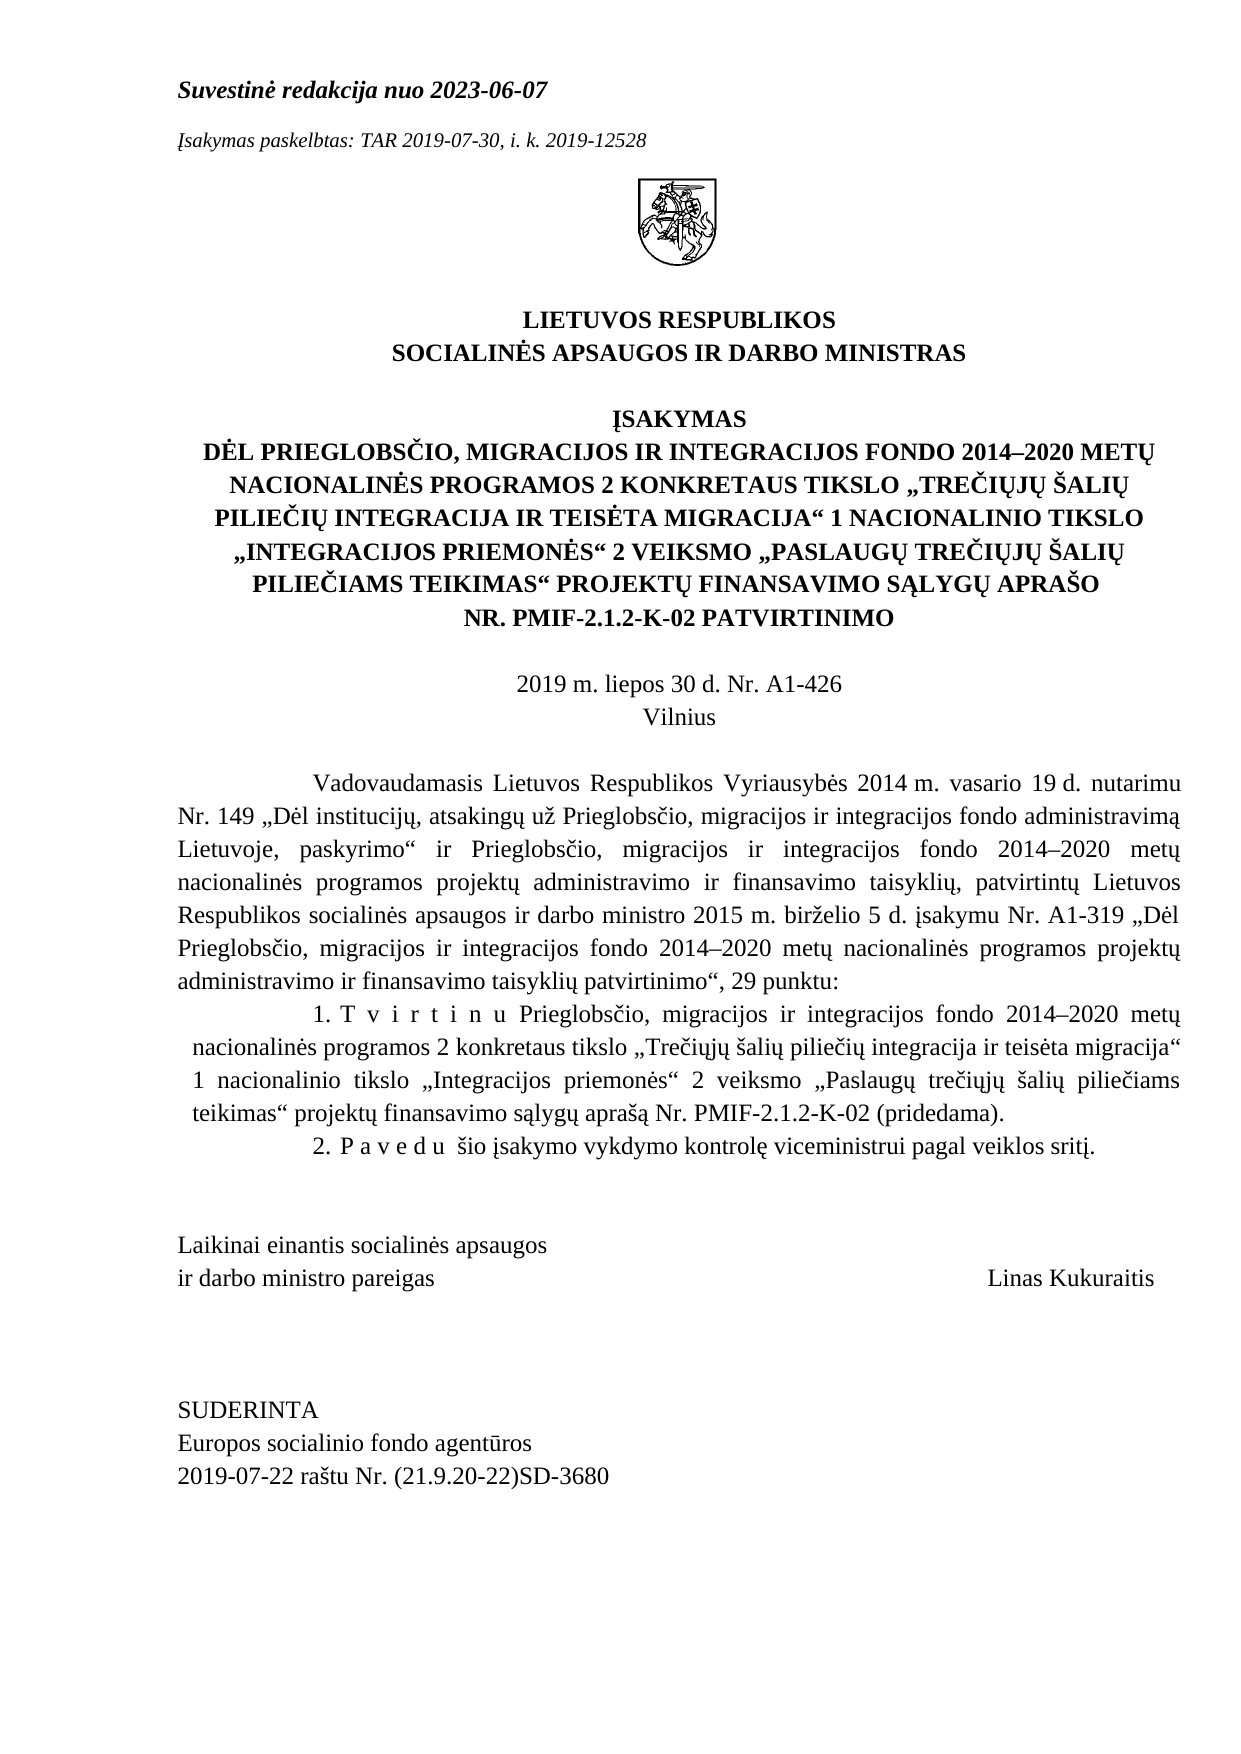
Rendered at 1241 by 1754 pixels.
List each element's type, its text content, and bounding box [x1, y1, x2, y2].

text Laikinai einantis socialinės apsaugos [177, 1230, 1181, 1259]
text SUDERINTA [177, 1395, 1181, 1424]
text 1. T v i r t i n u Prieglobsčio, migracijos ir integracijos fondo 2014–2020 metų nacionalinės programos 2 konkretaus tikslo „Trečiųjų šalių piliečių integracija ir teisėta migracija“ 1 nacionalinio tikslo „Integracijos priemonės“ 2 veiksmo „Paslaugų trečiųjų šalių piliečiams teikimas“ projektų finansavimo sąlygų aprašą Nr. PMIF-2.1.2-K-02 (pridedama). [192, 999, 1181, 1127]
text ĮSAKYMAS [177, 404, 1181, 433]
text Įsakymas paskelbtas: TAR 2019-07-30, i. k. 2019-12528 [177, 128, 1181, 152]
text Europos socialinio fondo agentūros [177, 1428, 1181, 1457]
text ir darbo ministro pareigas Linas Kukuraitis [177, 1263, 1181, 1292]
text DĖL PRIEGLOBSČIO, MIGRACIJOS IR INTEGRACIJOS FONDO 2014–2020 METŲ NACIONALINĖS PROGRAMOS 2 KONKRETAUS TIKSLO „TREČIŲJŲ ŠALIŲ PILIEČIŲ INTEGRACIJA IR TEISĖTA MIGRACIJA“ 1 NACIONALINIO TIKSLO „INTEGRACIJOS PRIEMONĖS“ 2 VEIKSMO „PASLAUGŲ TREČIŲJŲ ŠALIŲ PILIEČIAMS TEIKIMAS“ PROJEKTŲ FINANSAVIMO SĄLYGŲ APRAŠO NR. PMIF-2.1.2-K-02 PATVIRTINIMO [177, 437, 1181, 631]
text Vadovaudamasis Lietuvos Respublikos Vyriausybės 2014 m. vasario 19 d. nutarimu Nr. 149 „Dėl institucijų, atsakingų už Prieglobsčio, migracijos ir integracijos fondo administravimą Lietuvoje, paskyrimo“ ir Prieglobsčio, migracijos ir integracijos fondo 2014–2020 metų nacionalinės programos projektų administravimo ir finansavimo taisyklių, patvirtintų Lietuvos Respublikos socialinės apsaugos ir darbo ministro 2015 m. birželio 5 d. įsakymu Nr. A1-319 „Dėl Prieglobsčio, migracijos ir integracijos fondo 2014–2020 metų nacionalinės programos projektų administravimo ir finansavimo taisyklių patvirtinimo“, 29 punktu: [177, 768, 1181, 994]
text LIETUVOS RESPUBLIKOS [177, 305, 1181, 334]
text SOCIALINĖS APSAUGOS IR DARBO MINISTRAS [177, 338, 1181, 367]
text Suvestinė redakcija nuo 2023-06-07 [177, 75, 1181, 104]
text 2019 m. liepos 30 d. Nr. A1-426 [177, 669, 1181, 697]
text 2. P a v e d u šio įsakymo vykdymo kontrolę viceministrui pagal veiklos sritį. [192, 1131, 1181, 1160]
text 2019-07-22 raštu Nr. (21.9.20-22)SD-3680 [177, 1461, 1181, 1490]
text Vilnius [177, 702, 1181, 730]
